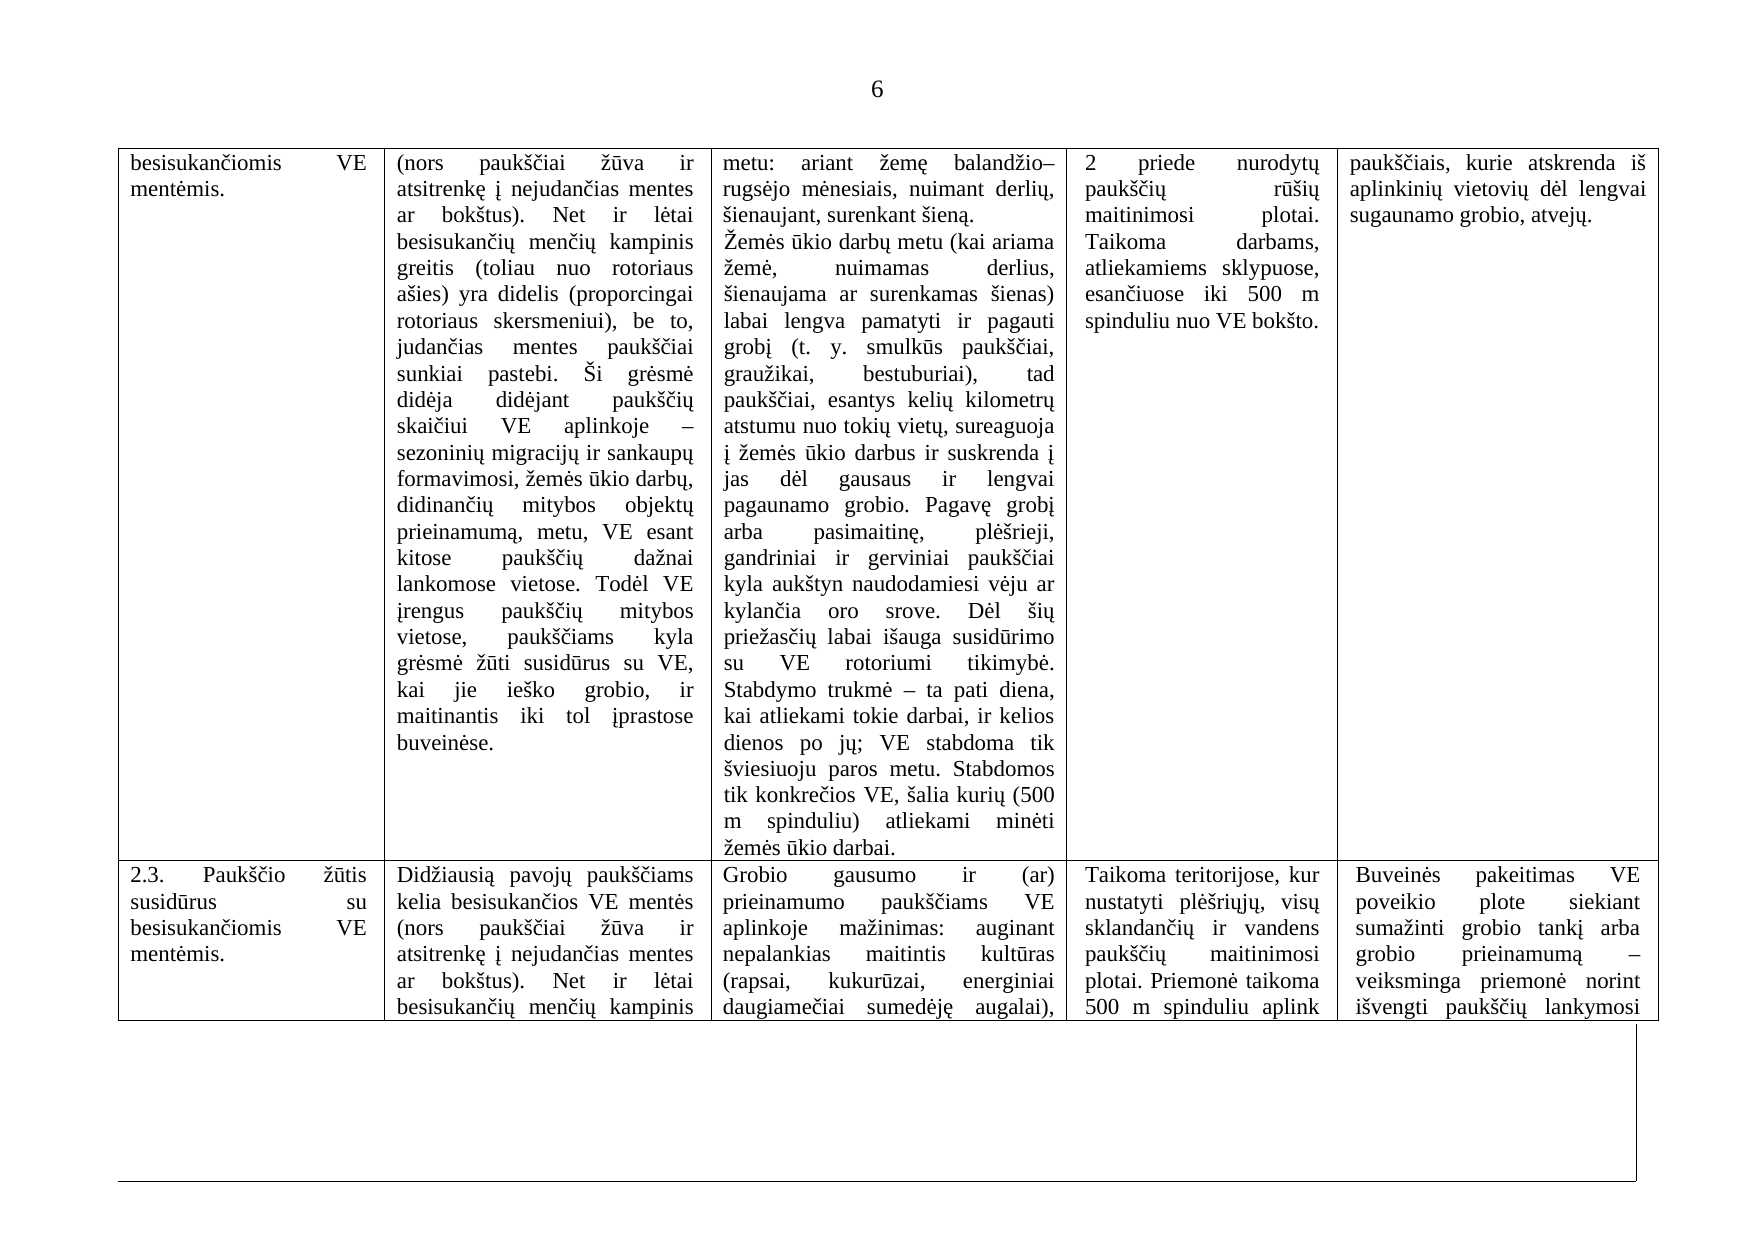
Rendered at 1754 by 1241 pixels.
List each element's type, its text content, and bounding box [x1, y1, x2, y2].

table_cell paukščiais, kurie atskrenda iš aplinkinių vietovių dėl lengvai sugaunamo grobio, atvejų. [1338, 149, 1658, 860]
table_cell 2 priede nurodytų paukščių rūšių maitinimosi plotai. Taikoma darbams, atliekamiems sklypuose, esančiuose iki 500 m spinduliu nuo VE bokšto. [1067, 149, 1337, 860]
table_cell (nors paukščiai žūva ir atsitrenkę į nejudančias mentes ar bokštus). Net ir lėtai besisukančių menčių kampinis greitis (toliau nuo rotoriaus ašies) yra didelis (proporcingai rotoriaus skersmeniui), be to, judančias mentes paukščiai sunkiai pastebi. Ši grėsmė didėja didėjant paukščių skaičiui VE aplinkoje – sezoninių migracijų ir sankaupų formavimosi, žemės ūkio darbų, didinančių mitybos objektų prieinamumą, metu, VE esant kitose paukščių dažnai lankomose vietose. Todėl VE įrengus paukščių mitybos vietose, paukščiams kyla grėsmė žūti susidūrus su VE, kai jie ieško grobio, ir maitinantis iki tol įprastose buveinėse. [385, 149, 711, 860]
table_cell besisukančiomis VE mentėmis. [119, 149, 384, 860]
table_cell Grobio gausumo ir (ar) prieinamumo paukščiams VE aplinkoje mažinimas: auginant nepalankias maitintis kultūras (rapsai, kukurūzai, energiniai daugiamečiai sumedėję augalai), [712, 861, 1066, 1019]
table_cell Taikoma teritorijose, kur nustatyti plėšriųjų, visų sklandančių ir vandens paukščių maitinimosi plotai. Priemonė taikoma 500 m spinduliu aplink [1067, 861, 1337, 1019]
table_cell Buveinės pakeitimas VE poveikio plote siekiant sumažinti grobio tankį arba grobio prieinamumą – veiksminga priemonė norint išvengti paukščių lankymosi [1338, 861, 1658, 1019]
table_cell 2.3. Paukščio žūtis susidūrus su besisukančiomis VE mentėmis. [119, 861, 384, 1019]
table_cell Didžiausią pavojų paukščiams kelia besisukančios VE mentės (nors paukščiai žūva ir atsitrenkę į nejudančias mentes ar bokštus). Net ir lėtai besisukančių menčių kampinis [385, 861, 711, 1019]
table_cell metu: ariant žemę balandžio–rugsėjo mėnesiais, nuimant derlių, šienaujant, surenkant šieną. Žemės ūkio darbų metu (kai ariama žemė, nuimamas derlius, šienaujama ar surenkamas šienas) labai lengva pamatyti ir pagauti grobį (t. y. smulkūs paukščiai, graužikai, bestuburiai), tad paukščiai, esantys kelių kilometrų atstumu nuo tokių vietų, sureaguoja į žemės ūkio darbus ir suskrenda į jas dėl gausaus ir lengvai pagaunamo grobio. Pagavę grobį arba pasimaitinę, plėšrieji, gandriniai ir gerviniai paukščiai kyla aukštyn naudodamiesi vėju ar kylančia oro srove. Dėl šių priežasčių labai išauga susidūrimo su VE rotoriumi tikimybė. Stabdymo trukmė – ta pati diena, kai atliekami tokie darbai, ir kelios dienos po jų; VE stabdoma tik šviesiuoju paros metu. Stabdomos tik konkrečios VE, šalia kurių (500 m spinduliu) atliekami minėti žemės ūkio darbai. [712, 149, 1066, 860]
